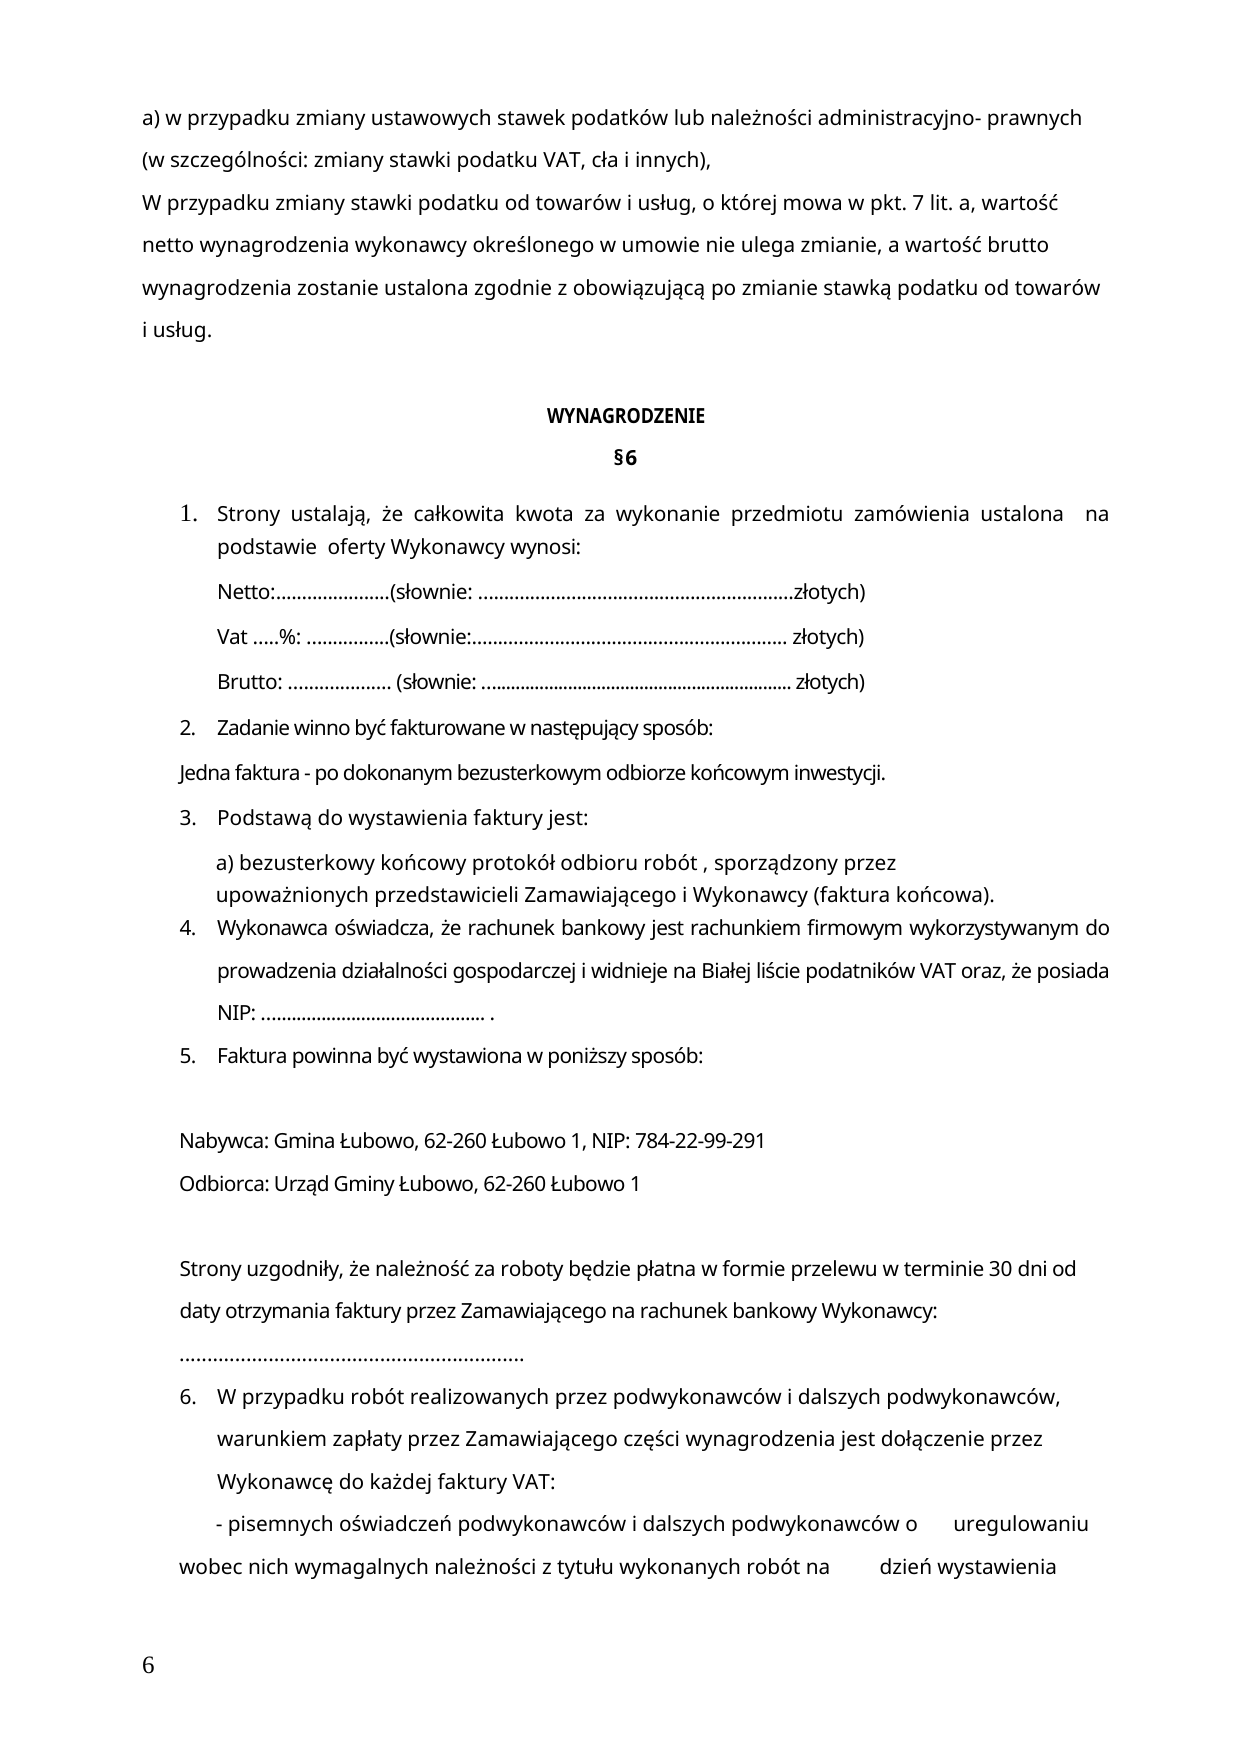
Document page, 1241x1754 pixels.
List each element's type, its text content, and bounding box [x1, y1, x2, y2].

list Wykonawca oświadcza, że rachunek bankowy jest rachunkiem firmowym wykorzystywanym do prowadzenia działalności gospodarczej i widnieje na Białej liście podatników VAT oraz, że posiada NIP: ….......................................... . [179, 913, 1110, 1027]
list Brutto: …................. (słownie: ….............................................................. złotych) [217, 667, 1110, 696]
list Zadanie winno być fakturowane w następujący sposób: [179, 713, 1110, 741]
list W przypadku robót realizowanych przez podwykonawców i dalszych podwykonawców, warunkiem zapłaty przez Zamawiającego części wynagrodzenia jest dołączenie przez Wykonawcę do każdej faktury VAT: [179, 1382, 1110, 1495]
text .............................................................. [179, 1339, 1110, 1368]
text Strony uzgodniły, że należność za roboty będzie płatna w formie przelewu w terminie 30 dni od daty otrzymania faktury przez Zamawiającego na rachunek bankowy Wykonawcy: [179, 1254, 1110, 1325]
text a) w przypadku zmiany ustawowych stawek podatków lub należności administracyjno- prawnych (w szczególności: zmiany stawki podatku VAT, cła i innych), [142, 103, 1110, 174]
text § 6 [142, 443, 1110, 472]
text WYNAGRODZENIE [142, 401, 1110, 429]
list Strony ustalają, że całkowita kwota za wykonanie przedmiotu zamówienia ustalona na podstawie oferty Wykonawcy wynosi: [179, 498, 1110, 561]
text W przypadku zmiany stawki podatku od towarów i usług, o której mowa w pkt. 7 lit. a, wartość netto wynagrodzenia wykonawcy określonego w umowie nie ulega zmianie, a wartość brutto wynagrodzenia zostanie ustalona zgodnie z obowiązującą po zmianie stawką podatku od towarów i usług. [142, 188, 1110, 344]
list Faktura powinna być wystawiona w poniższy sposób: [179, 1041, 1110, 1069]
list Vat …..%: ….............(słownie:............................................................. złotych) [217, 622, 1110, 651]
text Odbiorca: Urząd Gminy Łubowo, 62-260 Łubowo 1 [179, 1169, 1110, 1197]
text - pisemnych oświadczeń podwykonawców i dalszych podwykonawców o uregulowaniu wobec nich wymagalnych należności z tytułu wykonanych robót na dzień wystawienia [179, 1509, 1110, 1581]
text Jedna faktura - po dokonanym bezusterkowym odbiorze końcowym inwestycji. [179, 758, 1110, 786]
list Netto:......................(słownie: …..........................................................złotych) [217, 577, 1110, 606]
text upoważnionych przedstawicieli Zamawiającego i Wykonawcy (faktura końcowa). [216, 881, 1110, 909]
list Podstawą do wystawienia faktury jest: [179, 803, 1110, 831]
text Nabywca: Gmina Łubowo, 62-260 Łubowo 1, NIP: 784-22-99-291 [179, 1126, 1110, 1154]
text a) bezusterkowy końcowy protokół odbioru robót , sporządzony przez [216, 848, 1110, 876]
